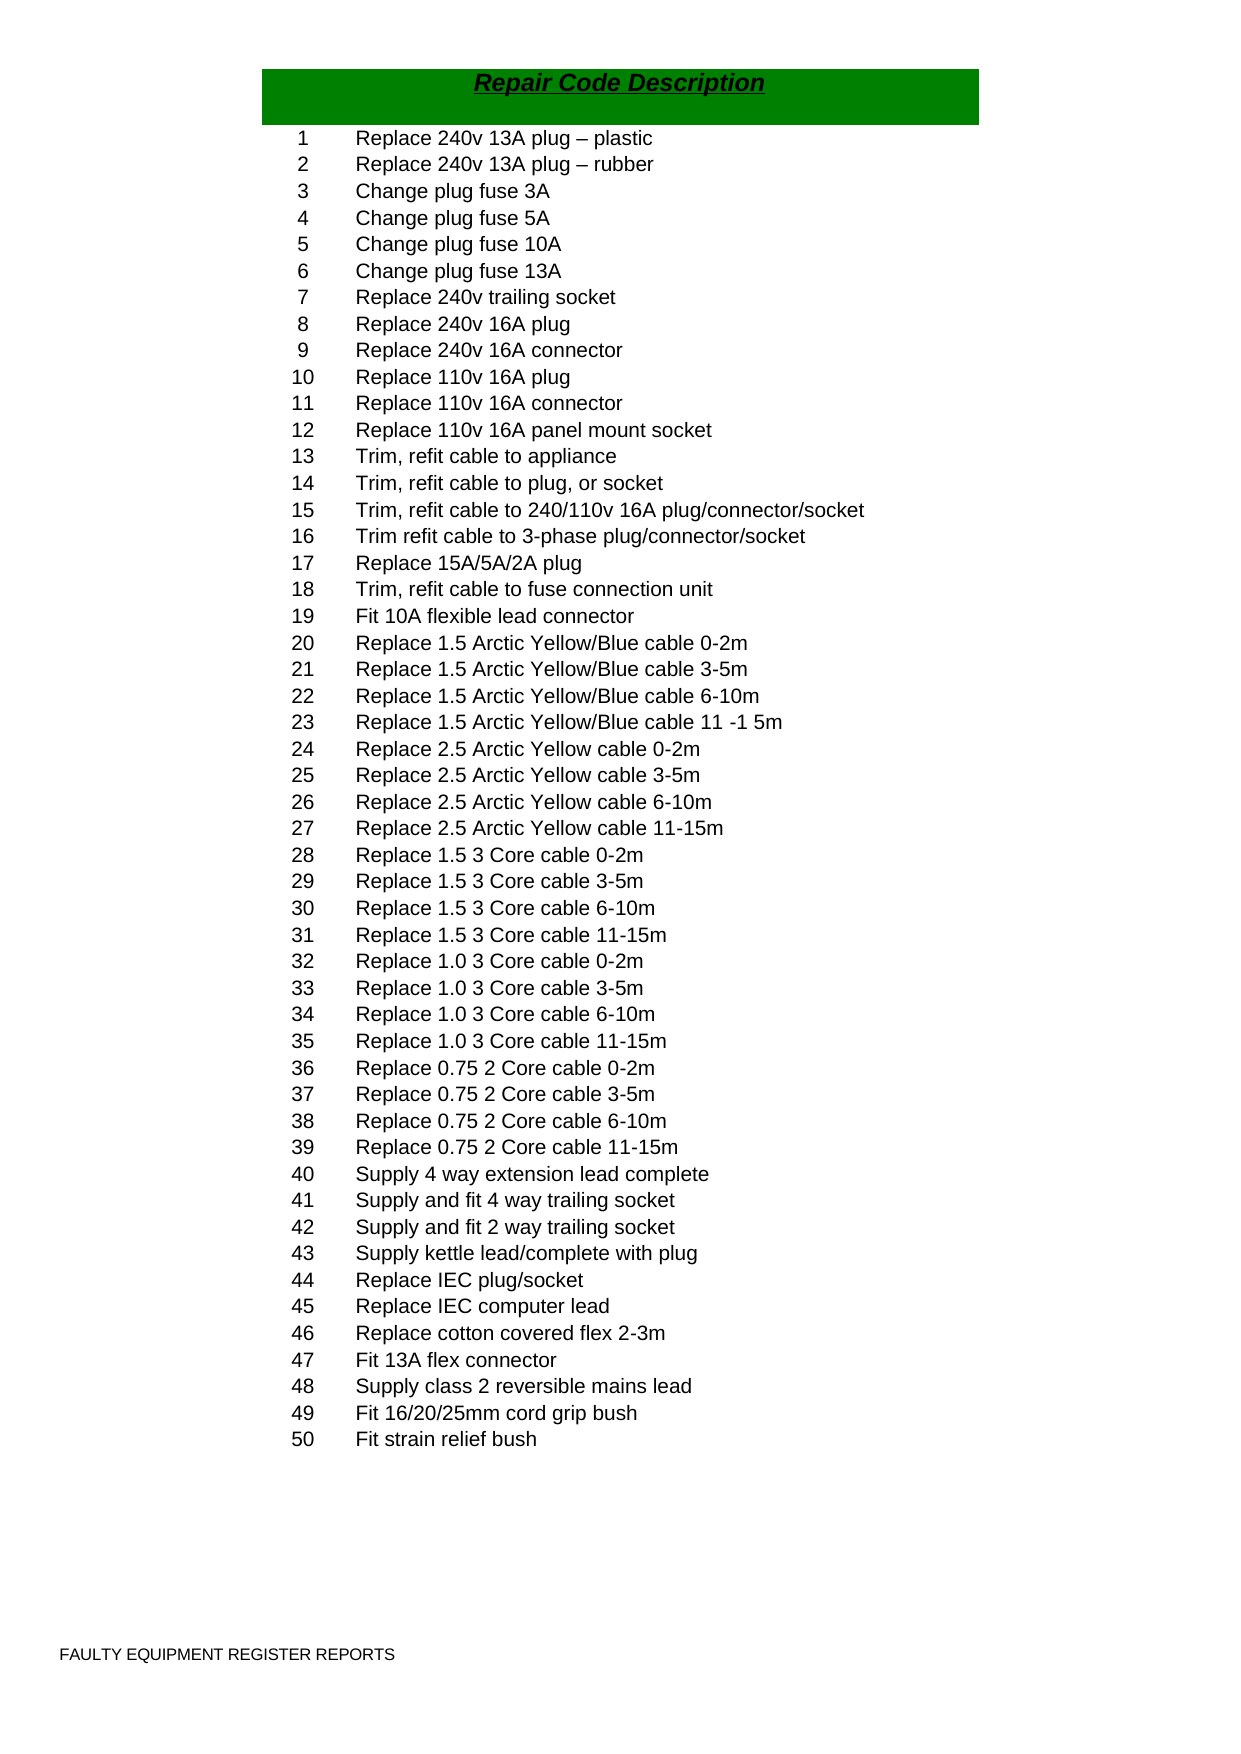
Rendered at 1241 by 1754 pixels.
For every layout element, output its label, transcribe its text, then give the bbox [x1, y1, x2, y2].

table_cell 38 [262, 1108, 344, 1134]
table_cell Trim, refit cable to fuse connection unit [344, 576, 979, 603]
table_cell Replace 110v 16A panel mount socket [344, 417, 979, 443]
table_cell Replace 1.5 3 Core cable 11‑15m [344, 922, 979, 948]
table_cell 39 [262, 1134, 344, 1161]
table_cell 6 [262, 258, 344, 284]
table_cell 44 [262, 1267, 344, 1293]
table_cell 50 [262, 1426, 344, 1453]
table_cell 27 [262, 815, 344, 842]
table_cell Replace IEC plug/socket [344, 1267, 979, 1293]
table_cell Supply 4 way extension lead complete [344, 1161, 979, 1187]
table_cell 5 [262, 231, 344, 257]
table_cell Replace 1.5 Arctic Yellow/Blue cable 0‑2m [344, 629, 979, 656]
table_cell Replace 1.5 3 Core cable 6‑10m [344, 895, 979, 922]
table_cell Replace IEC computer lead [344, 1294, 979, 1320]
table_cell 47 [262, 1347, 344, 1373]
table_cell Supply kettle lead/complete with plug [344, 1240, 979, 1267]
table_cell Replace 110v 16A plug [344, 364, 979, 390]
table_cell Fit 10A flexible lead connector [344, 603, 979, 629]
table_cell 36 [262, 1054, 344, 1081]
table_cell 7 [262, 284, 344, 311]
table_cell Replace 2.5 Arctic Yellow cable 6‑10m [344, 789, 979, 815]
table_cell 12 [262, 417, 344, 443]
table_cell Replace 1.5 3 Core cable 0‑2m [344, 842, 979, 868]
table_cell Replace 1.0 3 Core cable 6‑10m [344, 1001, 979, 1028]
table_cell 42 [262, 1214, 344, 1240]
table_cell 18 [262, 576, 344, 603]
table_cell 21 [262, 656, 344, 682]
table_cell 45 [262, 1294, 344, 1320]
table_cell Replace 2.5 Arctic Yellow cable 3‑5m [344, 762, 979, 789]
table_cell 31 [262, 922, 344, 948]
table_cell 32 [262, 948, 344, 975]
table_cell Fit 13A flex connector [344, 1347, 979, 1373]
table_cell Replace 240v 13A plug – plastic [344, 125, 979, 151]
table_cell Replace 1.0 3 Core cable 0‑2m [344, 948, 979, 975]
table_cell Replace 1.0 3 Core cable 11‑15m [344, 1028, 979, 1054]
table_cell Replace 1.0 3 Core cable 3‑5m [344, 975, 979, 1001]
table_cell Change plug fuse 3A [344, 178, 979, 204]
table_cell 49 [262, 1400, 344, 1426]
table_cell Replace 1.5 Arctic Yellow/Blue cable 11 ‑1 5m [344, 709, 979, 736]
table_cell Trim, refit cable to plug, or socket [344, 470, 979, 497]
table_cell Replace 240v 16A plug [344, 311, 979, 337]
table_cell 3 [262, 178, 344, 204]
table_cell 8 [262, 311, 344, 337]
table_cell Change plug fuse 5A [344, 204, 979, 231]
table_cell Replace 240v 16A connector [344, 337, 979, 364]
table_cell Supply and fit 4 way trailing socket [344, 1187, 979, 1214]
table_cell 4 [262, 204, 344, 231]
table_cell 15 [262, 497, 344, 523]
table_cell 1 [262, 125, 344, 151]
table_cell Replace 1.5 Arctic Yellow/Blue cable 6‑10m [344, 683, 979, 709]
table_cell Trim, refit cable to appliance [344, 444, 979, 470]
table_cell Replace 240v trailing socket [344, 284, 979, 311]
table_cell 28 [262, 842, 344, 868]
table_cell 16 [262, 523, 344, 550]
table_cell Trim, refit cable to 240/110v 16A plug/connector/socket [344, 497, 979, 523]
table_cell 29 [262, 869, 344, 895]
table_cell 25 [262, 762, 344, 789]
table_cell 20 [262, 629, 344, 656]
table_cell 30 [262, 895, 344, 922]
table_cell 46 [262, 1320, 344, 1347]
table_cell Replace 1.5 3 Core cable 3‑5m [344, 869, 979, 895]
table_cell 14 [262, 470, 344, 497]
table_cell 17 [262, 550, 344, 576]
table_cell Supply class 2 reversible mains lead [344, 1373, 979, 1400]
table_cell Trim refit cable to 3-phase plug/connector/socket [344, 523, 979, 550]
table_cell 43 [262, 1240, 344, 1267]
table_cell 11 [262, 390, 344, 417]
table_cell 2 [262, 151, 344, 178]
table_header Repair Code Description [262, 69, 979, 125]
table_cell Change plug fuse 13A [344, 258, 979, 284]
table_cell Replace 110v 16A connector [344, 390, 979, 417]
table_cell Replace cotton covered flex 2‑3m [344, 1320, 979, 1347]
table_cell Replace 2.5 Arctic Yellow cable 0‑2m [344, 736, 979, 762]
table_cell 24 [262, 736, 344, 762]
table_cell 19 [262, 603, 344, 629]
table_cell 10 [262, 364, 344, 390]
table_cell 26 [262, 789, 344, 815]
table_cell Replace 2.5 Arctic Yellow cable 11‑15m [344, 815, 979, 842]
table_cell Fit strain relief bush [344, 1426, 979, 1453]
table_cell Replace 0.75 2 Core cable 6‑10m [344, 1108, 979, 1134]
table_cell 22 [262, 683, 344, 709]
table_cell Change plug fuse 10A [344, 231, 979, 257]
table_cell 48 [262, 1373, 344, 1400]
table_cell Replace 0.75 2 Core cable 11‑15m [344, 1134, 979, 1161]
table_cell Replace 15A/5A/2A plug [344, 550, 979, 576]
table_cell 41 [262, 1187, 344, 1214]
table_cell Replace 240v 13A plug – rubber [344, 151, 979, 178]
table_cell 13 [262, 444, 344, 470]
table_cell 40 [262, 1161, 344, 1187]
table_cell Replace 0.75 2 Core cable 3‑5m [344, 1081, 979, 1107]
table_cell 23 [262, 709, 344, 736]
table_cell Fit 16/20/25mm cord grip bush [344, 1400, 979, 1426]
table_cell 35 [262, 1028, 344, 1054]
table_cell 9 [262, 337, 344, 364]
table_cell Replace 0.75 2 Core cable 0‑2m [344, 1054, 979, 1081]
table_cell 34 [262, 1001, 344, 1028]
table_cell 37 [262, 1081, 344, 1107]
table_cell 33 [262, 975, 344, 1001]
table_cell Supply and fit 2 way trailing socket [344, 1214, 979, 1240]
table_cell Replace 1.5 Arctic Yellow/Blue cable 3‑5m [344, 656, 979, 682]
